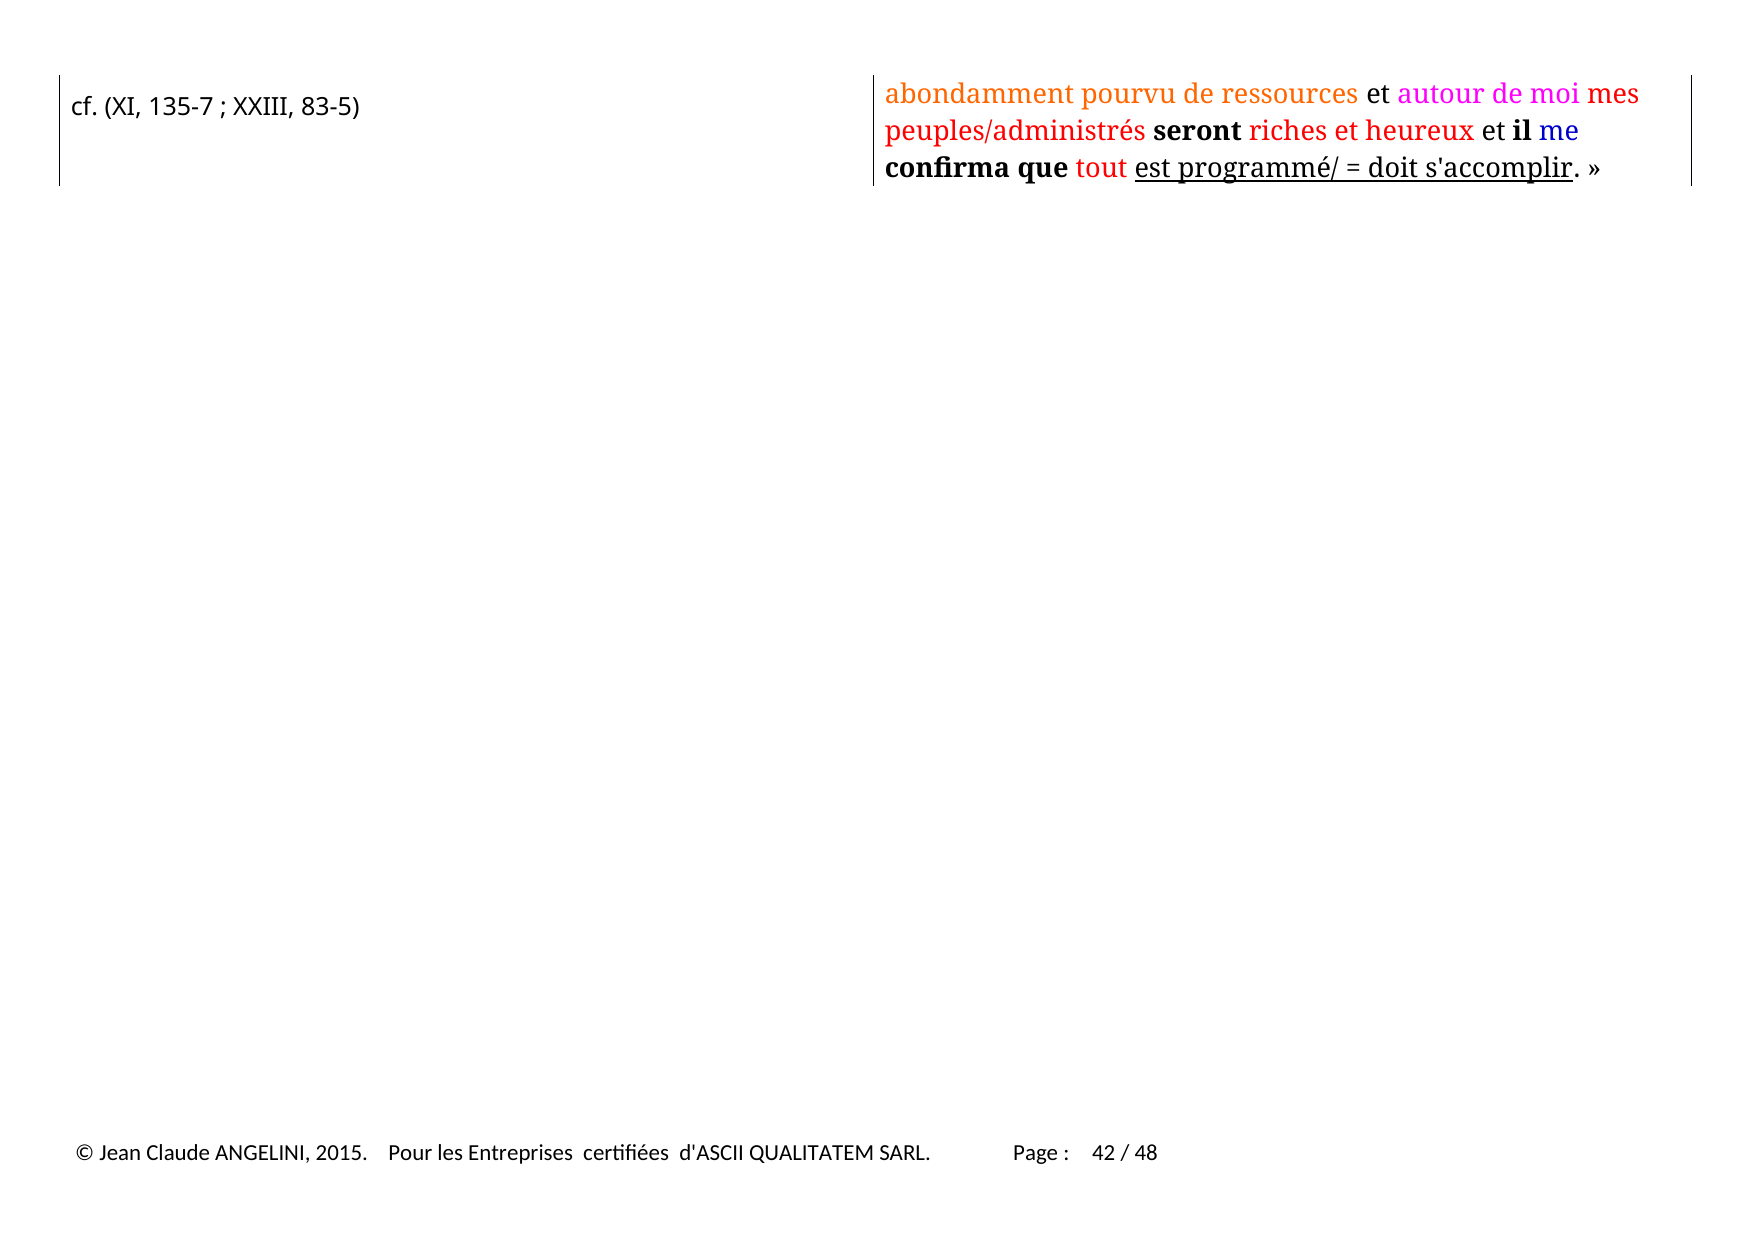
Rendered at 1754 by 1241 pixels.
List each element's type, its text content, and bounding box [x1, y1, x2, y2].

table_header abondamment pourvu de ressources et autour de moi mes peuples/administrés seront riches et heureux et il me confirma que tout est programmé/ = doit s'accomplir. » [874, 75, 1691, 186]
table_header cf. (XI, 135-7 ; XXIII, 83-5) [60, 75, 873, 186]
